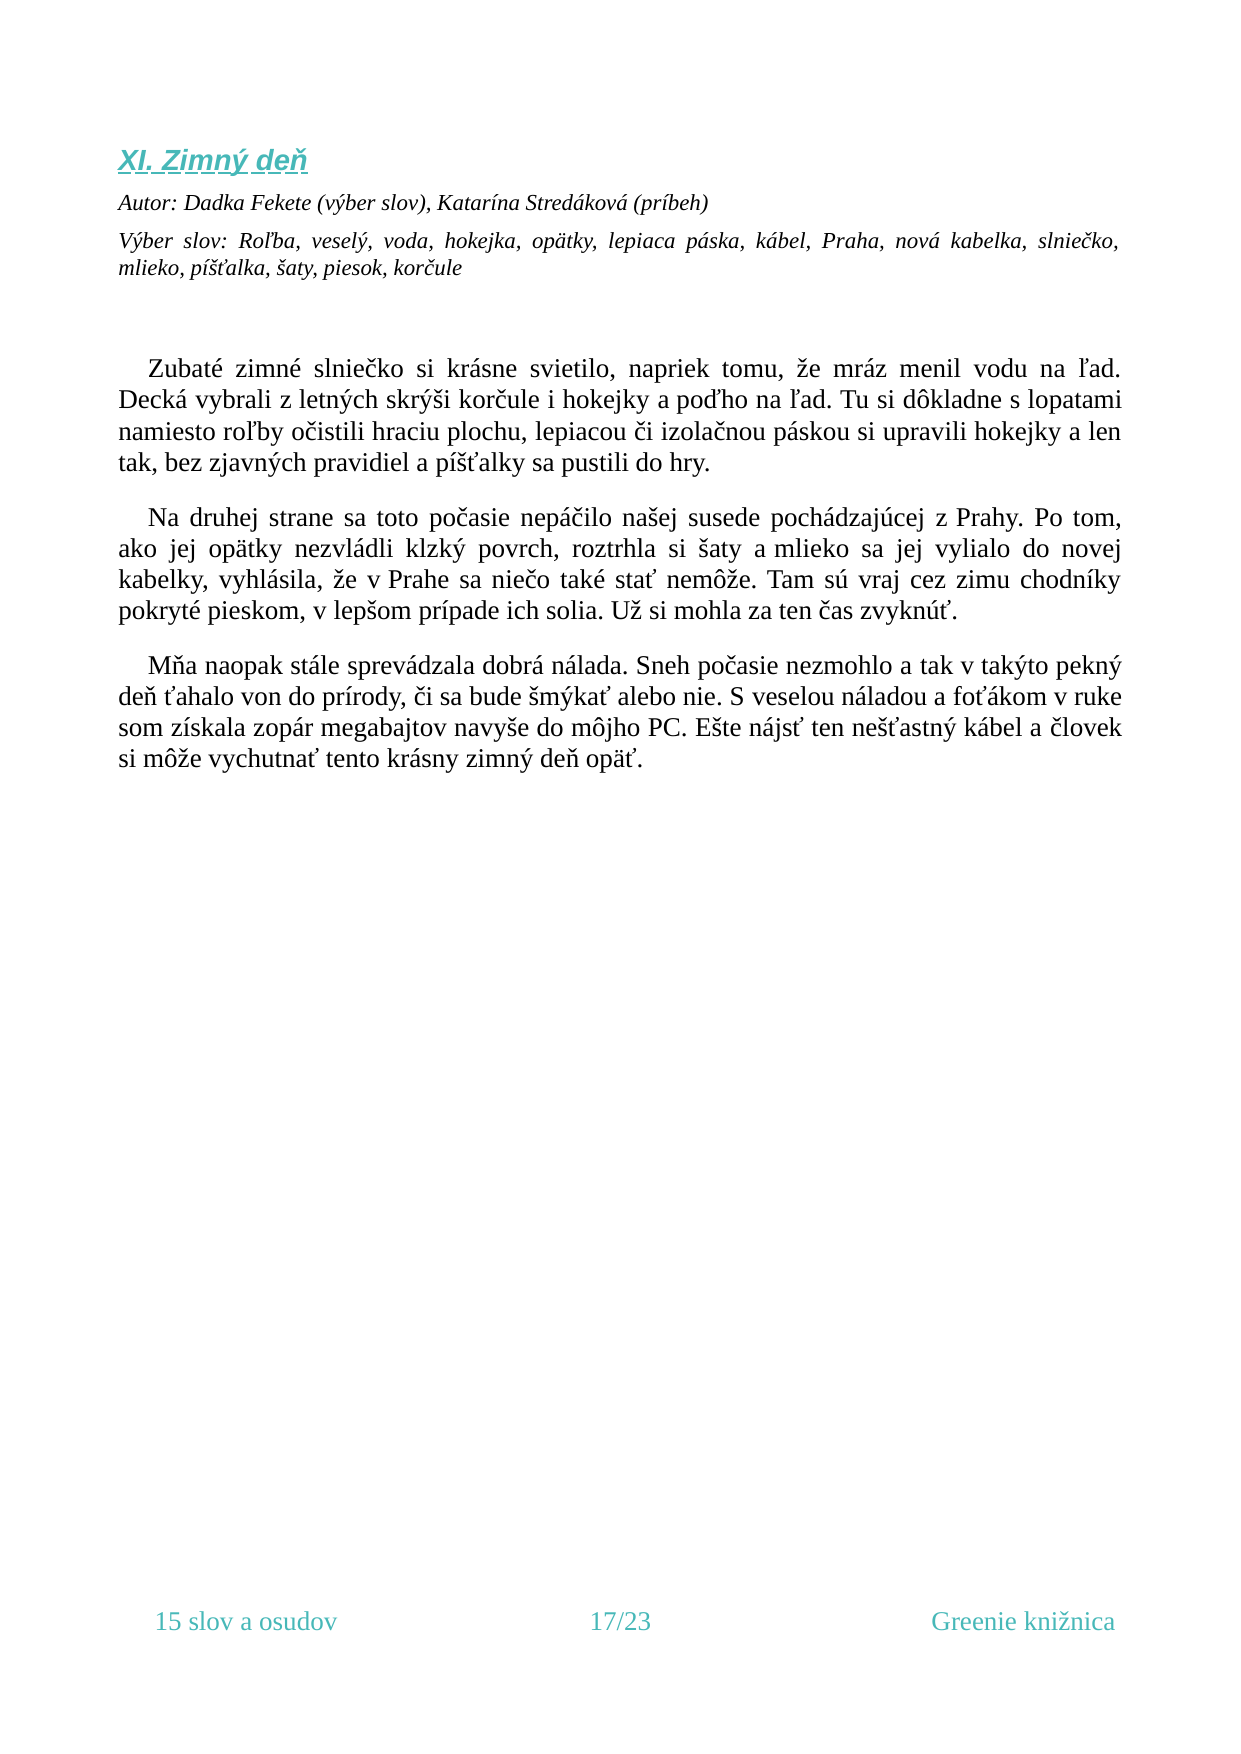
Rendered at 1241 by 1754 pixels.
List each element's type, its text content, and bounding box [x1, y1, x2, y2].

text Zubaté zimné slniečko si krásne svietilo, napriek tomu, že mráz menil vodu na ľad. Decká vybrali z letných skrýši korčule i hokejky a poďho na ľad. Tu si dôkladne s lopatami namiesto roľby očistili hraciu plochu, lepiacou či izolačnou páskou si upravili hokejky a len tak, bez zjavných pravidiel a píšťalky sa pustili do hry. [118, 352, 1122, 477]
text Autor: Dadka Fekete (výber slov), Katarína Stredáková (príbeh) [118, 189, 1122, 216]
text Na druhej strane sa toto počasie nepáčilo našej susede pochádzajúcej z Prahy. Po tom, ako jej opätky nezvládli klzký povrch, roztrhla si šaty a mlieko sa jej vylialo do novej kabelky, vyhlásila, že v Prahe sa niečo také stať nemôže. Tam sú vraj cez zimu chodníky pokryté pieskom, v lepšom prípade ich solia. Už si mohla za ten čas zvyknúť. [118, 501, 1122, 625]
subtitle XI. Zimný deň [118, 143, 1122, 177]
text Výber slov: Roľba, veselý, voda, hokejka, opätky, lepiaca páska, kábel, Praha, nová kabelka, slniečko, mlieko, píšťalka, šaty, piesok, korčule [118, 227, 1122, 280]
text Mňa naopak stále sprevádzala dobrá nálada. Sneh počasie nezmohlo a tak v takýto pekný deň ťahalo von do prírody, či sa bude šmýkať alebo nie. S veselou náladou a foťákom v ruke som získala zopár megabajtov navyše do môjho PC. Ešte nájsť ten nešťastný kábel a človek si môže vychutnať tento krásny zimný deň opäť. [118, 649, 1122, 773]
